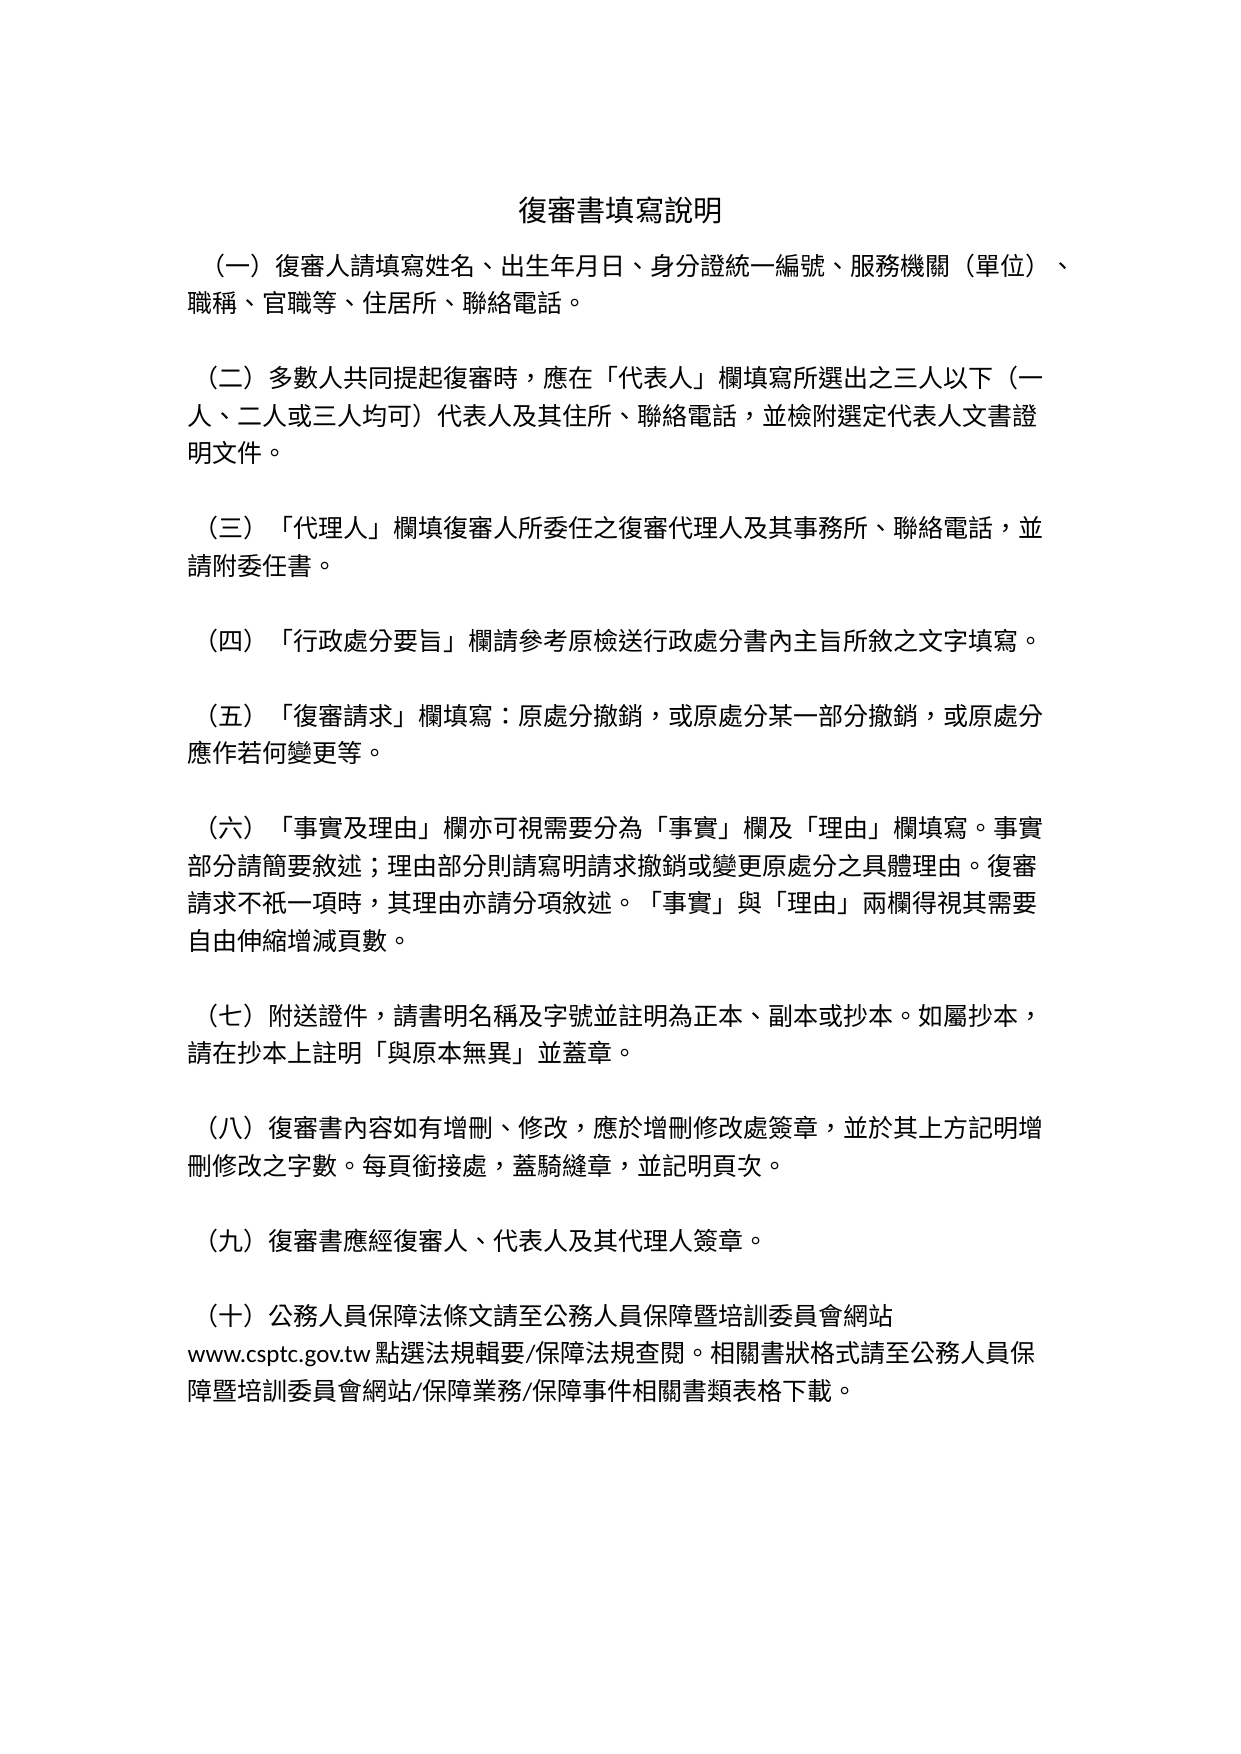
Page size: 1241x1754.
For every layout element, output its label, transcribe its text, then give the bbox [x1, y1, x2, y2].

text （六）「事實及理由」欄亦可視需要分為「事實」欄及「理由」欄填寫。事實部分請簡要敘述；理由部分則請寫明請求撤銷或變更原處分之具體理由。復審請求不祇一項時，其理由亦請分項敘述。「事實」與「理由」兩欄得視其需要自由伸縮增減頁數。 [187, 802, 1053, 952]
text （四）「行政處分要旨」欄請參考原檢送行政處分書內主旨所敘之文字填寫。 [187, 614, 1053, 652]
text 復審書填寫說明 [187, 164, 1053, 239]
text （二）多數人共同提起復審時，應在「代表人」欄填寫所選出之三人以下（一人、二人或三人均可）代表人及其住所、聯絡電話，並檢附選定代表人文書證明文件。 [187, 352, 1053, 464]
text （十）公務人員保障法條文請至公務人員保障暨培訓委員會網站www.csptc.gov.tw點選法規輯要/保障法規查閱。相關書狀格式請至公務人員保障暨培訓委員會網站/保障業務/保障事件相關書類表格下載。 [187, 1289, 1053, 1402]
text （八）復審書內容如有增刪、修改，應於增刪修改處簽章，並於其上方記明增刪修改之字數。每頁銜接處，蓋騎縫章，並記明頁次。 [187, 1102, 1053, 1177]
text （三）「代理人」欄填復審人所委任之復審代理人及其事務所、聯絡電話，並請附委任書。 [187, 502, 1053, 577]
text （七）附送證件，請書明名稱及字號並註明為正本、副本或抄本。如屬抄本，請在抄本上註明「與原本無異」並蓋章。 [187, 989, 1053, 1064]
text （五）「復審請求」欄填寫：原處分撤銷，或原處分某一部分撤銷，或原處分應作若何變更等。 [187, 689, 1053, 764]
text （九）復審書應經復審人、代表人及其代理人簽章。 [187, 1214, 1053, 1252]
text （一）復審人請填寫姓名、出生年月日、身分證統一編號、服務機關（單位）、職稱、官職等、住居所、聯絡電話。 [187, 239, 1053, 314]
